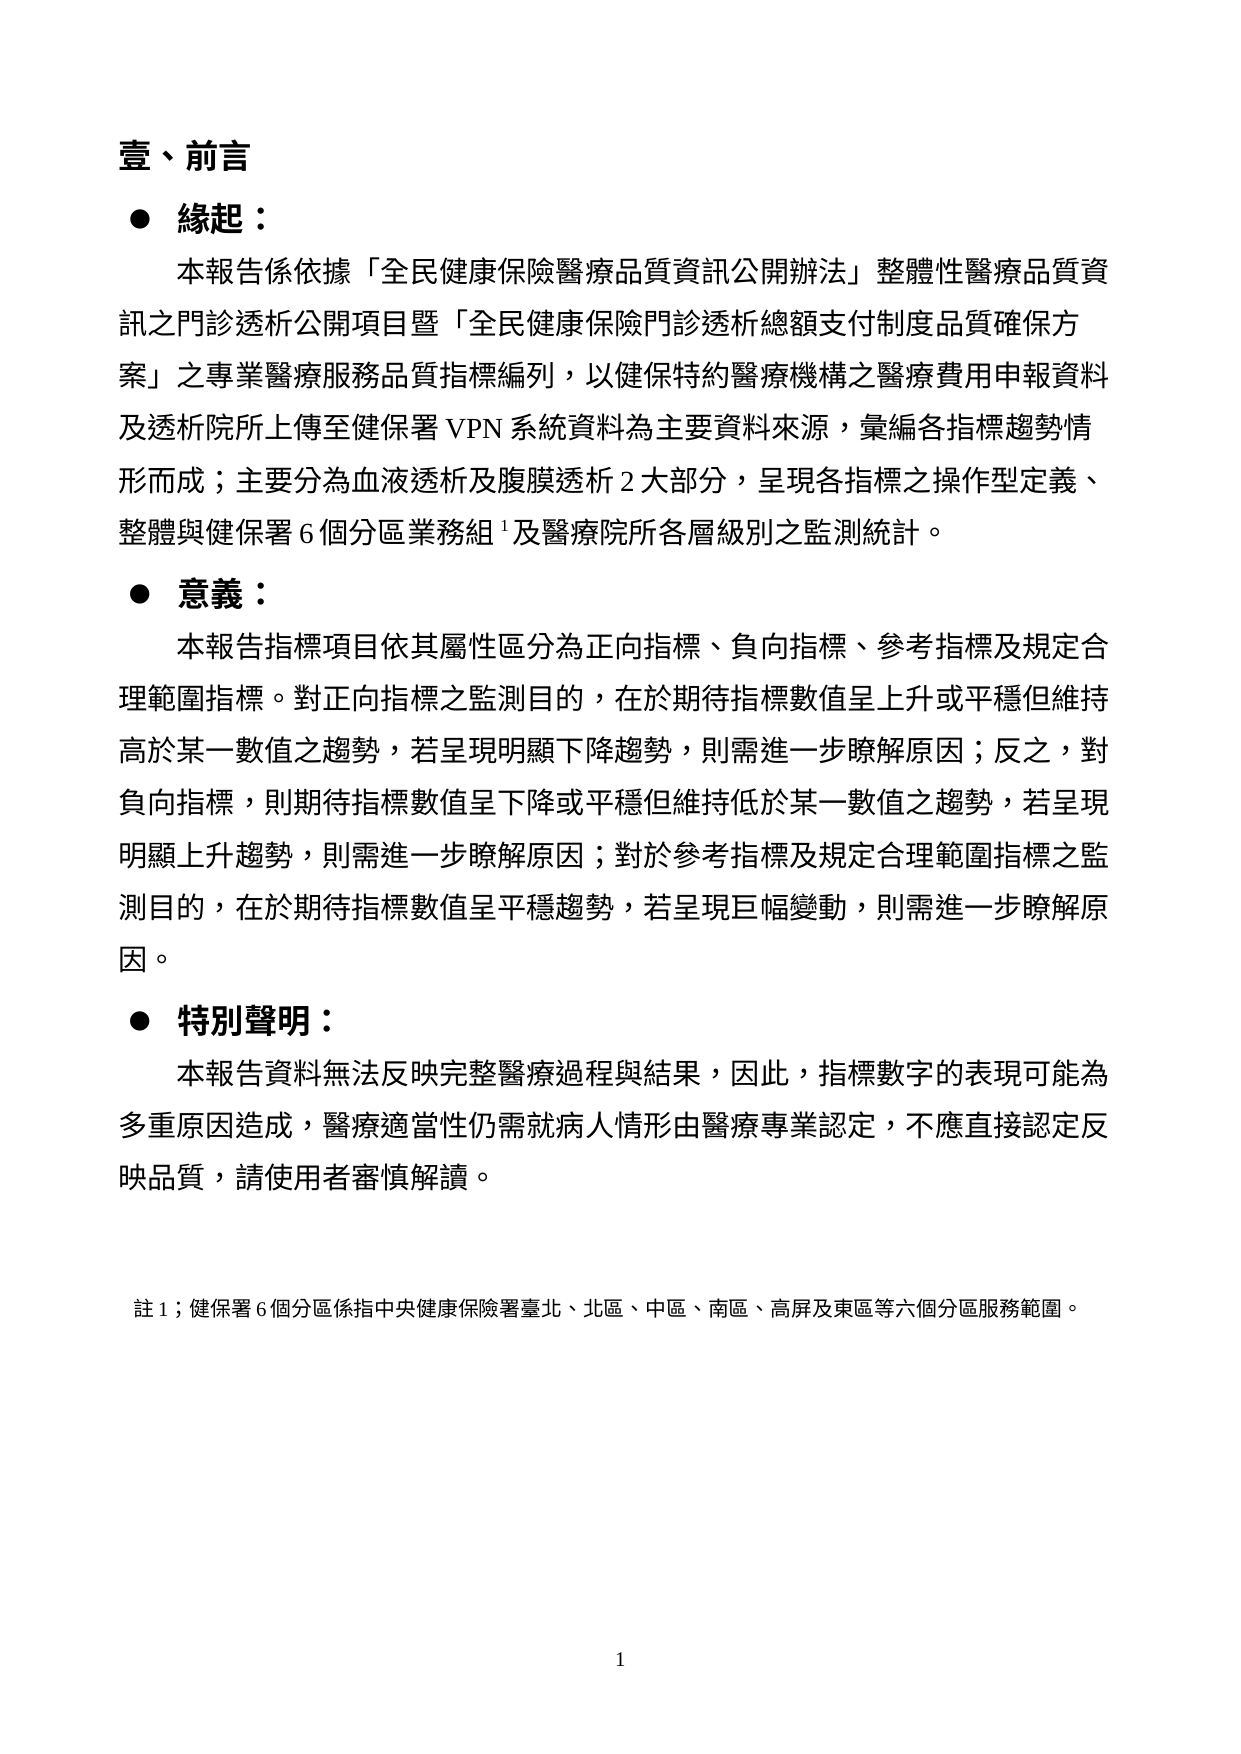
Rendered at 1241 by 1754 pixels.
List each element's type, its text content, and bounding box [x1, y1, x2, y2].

text 本報告資料無法反映完整醫療過程與結果，因此，指標數字的表現可能為多重原因造成，醫療適當性仍需就病人情形由醫療專業認定，不應直接認定反映品質，請使用者審慎解讀。 [118, 1043, 1116, 1199]
text 本報告指標項目依其屬性區分為正向指標、負向指標、參考指標及規定合理範圍指標。對正向指標之監測目的，在於期待指標數值呈上升或平穩但維持高於某一數值之趨勢，若呈現明顯下降趨勢，則需進一步瞭解原因；反之，對負向指標，則期待指標數值呈下降或平穩但維持低於某一數值之趨勢，若呈現明顯上升趨勢，則需進一步瞭解原因；對於參考指標及規定合理範圍指標之監測目的，在於期待指標數值呈平穩趨勢，若呈現巨幅變動，則需進一步瞭解原因。 [118, 616, 1116, 981]
list 特別聲明： [127, 993, 1116, 1043]
subtitle 前言 [118, 131, 1122, 178]
text 註1；健保署6個分區係指中央健康保險署臺北、北區、中區、南區、高屏及東區等六個分區服務範圍。 [133, 1283, 1116, 1324]
list 緣起： [127, 191, 1116, 241]
text 本報告係依據「全民健康保險醫療品質資訊公開辦法」整體性醫療品質資 訊之門診透析公開項目暨「全民健康保險門診透析總額支付制度品質確保方 案」之專業醫療服務品質指標編列，以健保特約醫療機構之醫療費用申報資料及透析院所上傳至健保署VPN系統資料為主要資料來源，彙編各指標趨勢情形而成；主要分為血液透析及腹膜透析2大部分，呈現各指標之操作型定義、整體與健保署6個分區業務組1及醫療院所各層級別之監測統計。 [118, 241, 1116, 553]
list 意義： [127, 566, 1116, 616]
